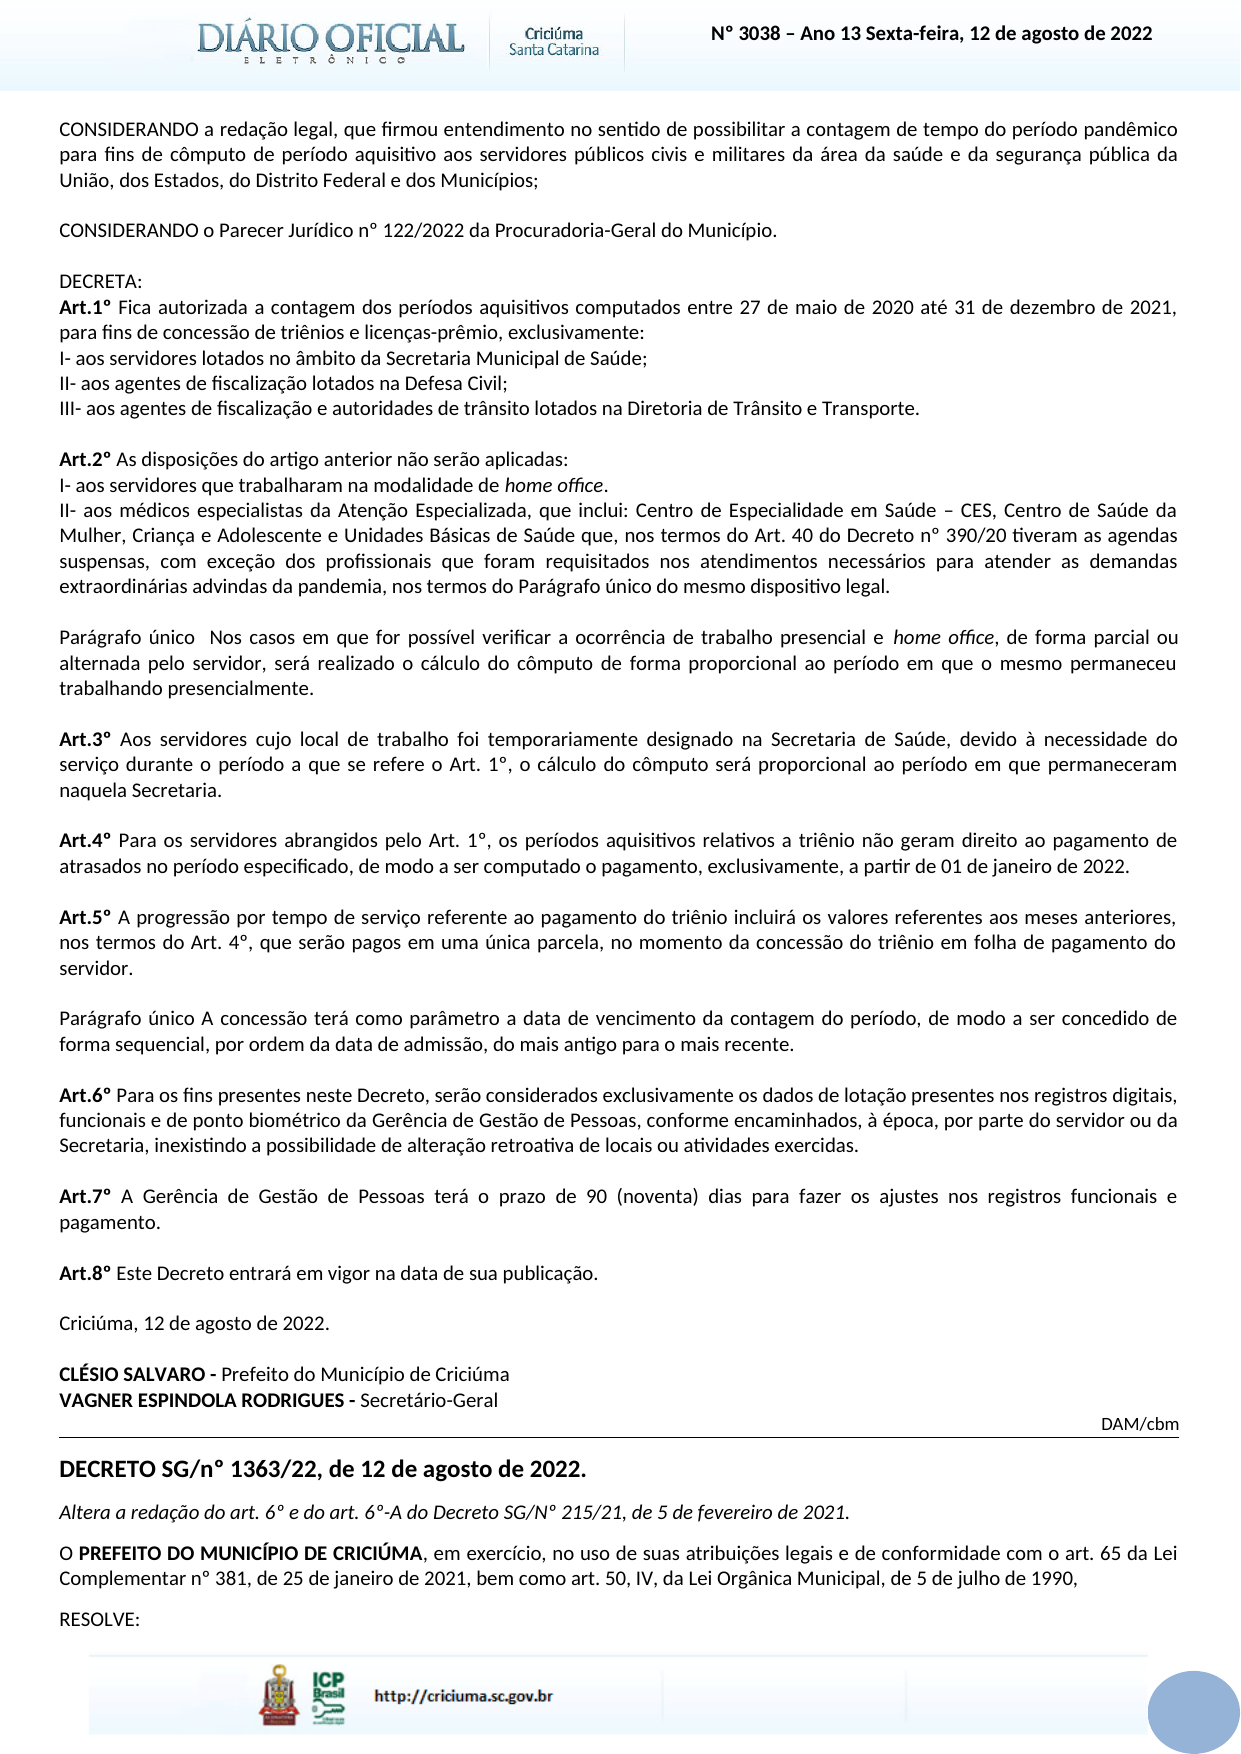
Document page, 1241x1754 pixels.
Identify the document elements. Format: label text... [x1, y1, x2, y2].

text III- aos agentes de fiscalização e autoridades de trânsito lotados na Diretoria de Trânsito e Transporte. [59, 396, 1179, 421]
text Art.4º Para os servidores abrangidos pelo Art. 1º, os períodos aquisitivos relativos a triênio não geram direito ao pagamento de atrasados no período especificado, de modo a ser computado o pagamento, exclusivamente, a partir de 01 de janeiro de 2022. [59, 828, 1179, 878]
text Criciúma, 12 de agosto de 2022. [59, 1311, 1179, 1336]
text CONSIDERANDO o Parecer Jurídico nº 122/2022 da Procuradoria-Geral do Município. [59, 218, 1179, 243]
text CLÉSIO SALVARO - Prefeito do Município de Criciúma [59, 1361, 1179, 1387]
text I- aos servidores que trabalharam na modalidade de home office. [59, 472, 1179, 497]
text I- aos servidores lotados no âmbito da Secretaria Municipal de Saúde; [59, 345, 1179, 370]
text Art.2º As disposições do artigo anterior não serão aplicadas: [59, 446, 1179, 472]
text Altera a redação do art. 6º e do art. 6º-A do Decreto SG/Nº 215/21, de 5 de fevereiro de 2021. [59, 1499, 1179, 1525]
text Parágrafo único A concessão terá como parâmetro a data de vencimento da contagem do período, de modo a ser concedido de forma sequencial, por ordem da data de admissão, do mais antigo para o mais recente. [59, 1006, 1179, 1056]
text DAM/cbm [59, 1412, 1179, 1437]
text CONSIDERANDO a redação legal, que firmou entendimento no sentido de possibilitar a contagem de tempo do período pandêmico para fins de cômputo de período aquisitivo aos servidores públicos civis e militares da área da saúde e da segurança pública da União, dos Estados, do Distrito Federal e dos Municípios; [59, 116, 1179, 192]
text O PREFEITO DO MUNICÍPIO DE CRICIÚMA, em exercício, no uso de suas atribuições legais e de conformidade com o art. 65 da Lei Complementar nº 381, de 25 de janeiro de 2021, bem como art. 50, IV, da Lei Orgânica Municipal, de 5 de julho de 1990, [59, 1540, 1179, 1591]
text II- aos agentes de fiscalização lotados na Defesa Civil; [59, 370, 1179, 396]
text II- aos médicos especialistas da Atenção Especializada, que inclui: Centro de Especialidade em Saúde – CES, Centro de Saúde da Mulher, Criança e Adolescente e Unidades Básicas de Saúde que, nos termos do Art. 40 do Decreto nº 390/20 tiveram as agendas suspensas, com exceção dos profissionais que foram requisitados nos atendimentos necessários para atender as demandas extraordinárias advindas da pandemia, nos termos do Parágrafo único do mesmo dispositivo legal. [59, 497, 1179, 599]
text Art.6º Para os fins presentes neste Decreto, serão considerados exclusivamente os dados de lotação presentes nos registros digitais, funcionais e de ponto biométrico da Gerência de Gestão de Pessoas, conforme encaminhados, à época, por parte do servidor ou da Secretaria, inexistindo a possibilidade de alteração retroativa de locais ou atividades exercidas. [59, 1082, 1179, 1158]
text RESOLVE: [59, 1606, 1179, 1632]
text Art.3º Aos servidores cujo local de trabalho foi temporariamente designado na Secretaria de Saúde, devido à necessidade do serviço durante o período a que se refere o Art. 1º, o cálculo do cômputo será proporcional ao período em que permaneceram naquela Secretaria. [59, 726, 1179, 802]
text Art.1º Fica autorizada a contagem dos períodos aquisitivos computados entre 27 de maio de 2020 até 31 de dezembro de 2021, para fins de concessão de triênios e licenças-prêmio, exclusivamente: [59, 294, 1179, 345]
text Parágrafo único Nos casos em que for possível verificar a ocorrência de trabalho presencial e home office, de forma parcial ou alternada pelo servidor, será realizado o cálculo do cômputo de forma proporcional ao período em que o mesmo permaneceu trabalhando presencialmente. [59, 624, 1179, 701]
text Art.7º A Gerência de Gestão de Pessoas terá o prazo de 90 (noventa) dias para fazer os ajustes nos registros funcionais e pagamento. [59, 1183, 1179, 1234]
list DECRETO SG/nº 1363/22, de 12 de agosto de 2022. [59, 1454, 1179, 1484]
text DECRETA: [59, 268, 1179, 294]
text Art.8º Este Decreto entrará em vigor na data de sua publicação. [59, 1260, 1179, 1285]
text Art.5º A progressão por tempo de serviço referente ao pagamento do triênio incluirá os valores referentes aos meses anteriores, nos termos do Art. 4º, que serão pagos em uma única parcela, no momento da concessão do triênio em folha de pagamento do servidor. [59, 904, 1179, 980]
text VAGNER ESPINDOLA RODRIGUES - Secretário-Geral [59, 1387, 1179, 1412]
